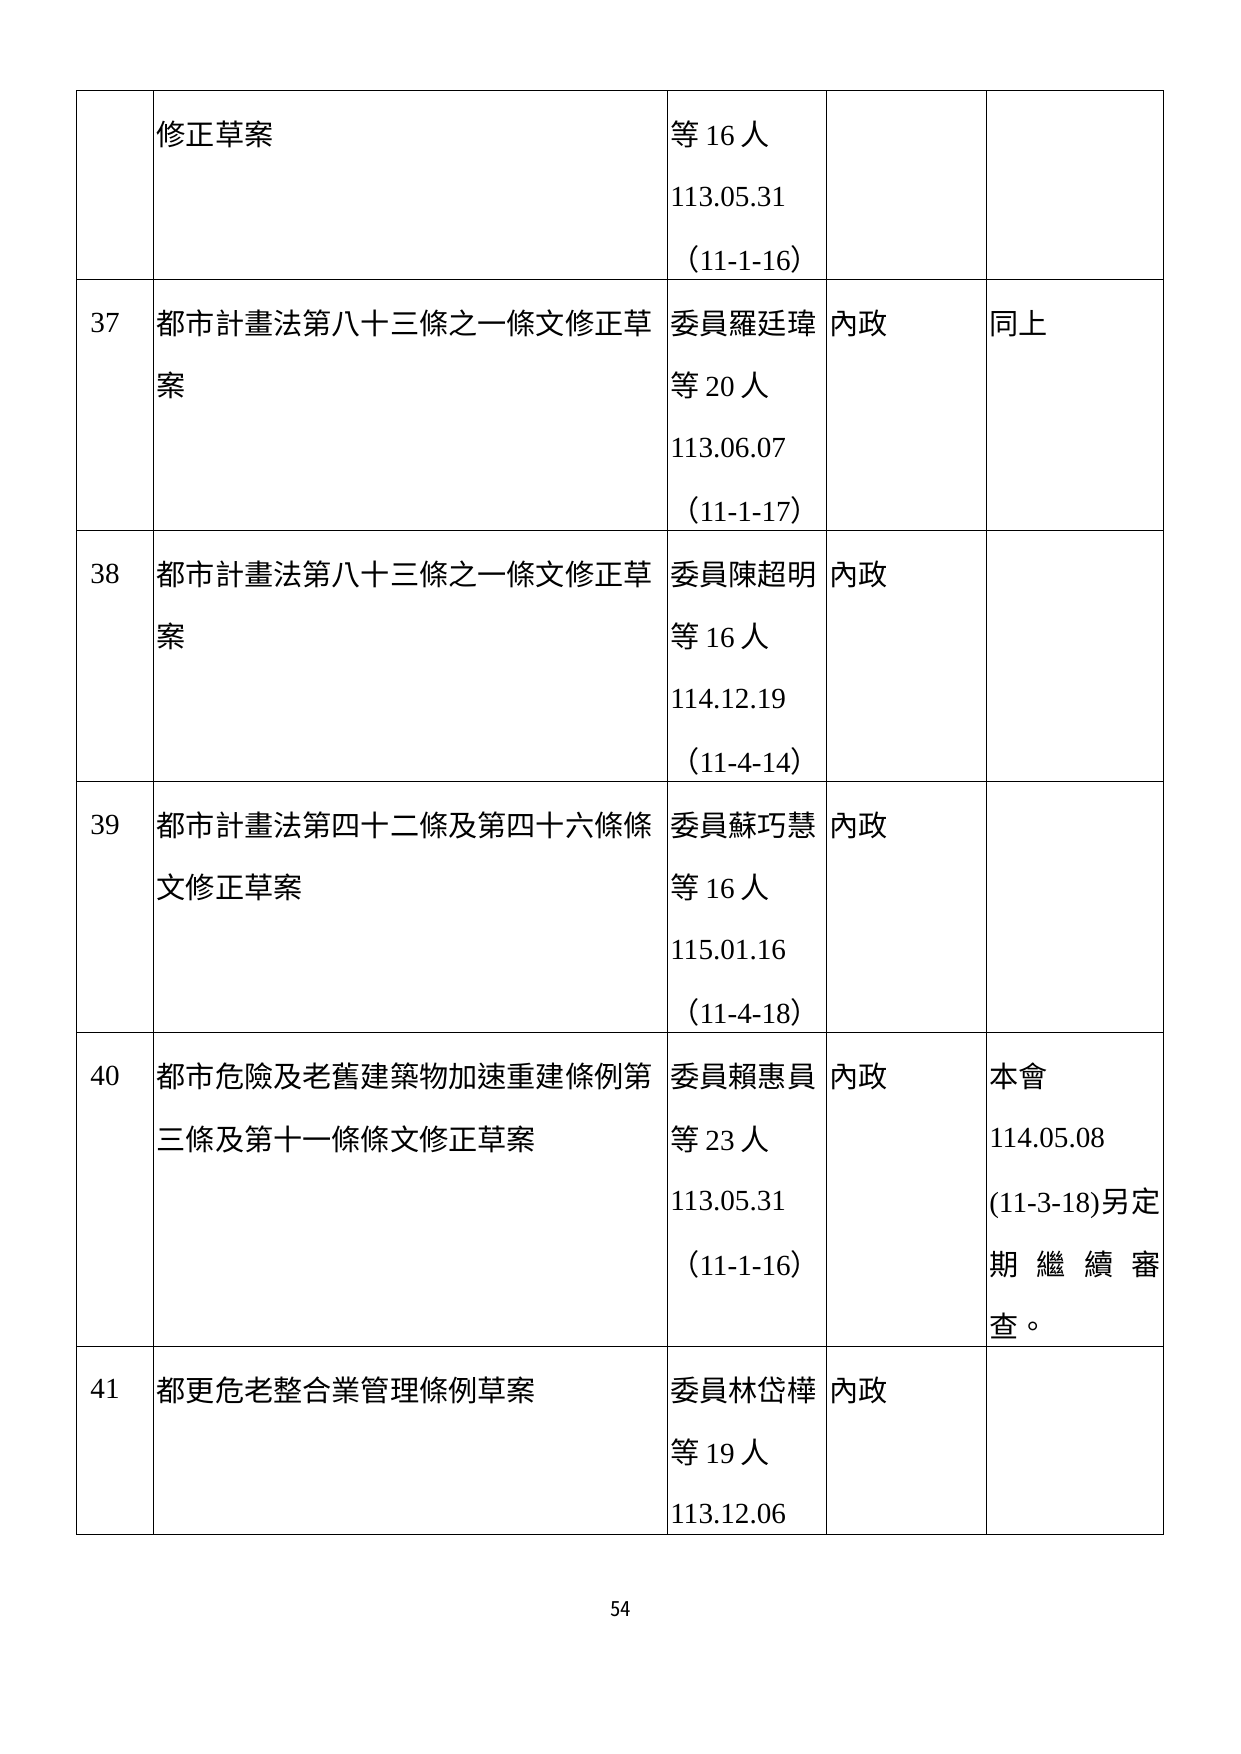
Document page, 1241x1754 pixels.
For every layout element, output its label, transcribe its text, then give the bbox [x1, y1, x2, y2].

table_cell [77, 91, 153, 279]
table_cell 委員陳超明等16人 114.12.19 （11-4-14） [668, 531, 826, 781]
table_cell [987, 1347, 1163, 1534]
table_cell 委員林岱樺等19人 113.12.06 [668, 1347, 826, 1534]
table_cell 內政 [827, 1347, 986, 1534]
table_cell [77, 280, 153, 530]
table_cell [77, 531, 153, 781]
table_cell 內政 [827, 280, 986, 530]
table_cell 內政 [827, 1033, 986, 1346]
table_cell [77, 1347, 153, 1534]
table_cell [987, 91, 1163, 279]
table_cell 同上 [987, 280, 1163, 530]
table_cell 都市計畫法第四十二條及第四十六條條文修正草案 [154, 782, 667, 1032]
table_cell 都市危險及老舊建築物加速重建條例第三條及第十一條條文修正草案 [154, 1033, 667, 1346]
table_cell 都市計畫法第八十三條之一條文修正草案 [154, 280, 667, 530]
table_cell 都市計畫法第八十三條之一條文修正草案 [154, 531, 667, 781]
table_cell [827, 91, 986, 279]
table_cell 本會 114.05.08 (11-3-18)另定期繼續審查。 [987, 1033, 1163, 1346]
table_cell [987, 782, 1163, 1032]
table_cell 內政 [827, 531, 986, 781]
table_cell 委員蘇巧慧等16人 115.01.16 （11-4-18） [668, 782, 826, 1032]
table_cell 等16人 113.05.31 （11-1-16） [668, 91, 826, 279]
table_cell 都更危老整合業管理條例草案 [154, 1347, 667, 1534]
table_cell 委員羅廷瑋等20人 113.06.07 （11-1-17） [668, 280, 826, 530]
table_cell 內政 [827, 782, 986, 1032]
table_cell 委員賴惠員等23人 113.05.31 （11-1-16） [668, 1033, 826, 1346]
table_cell 修正草案 [154, 91, 667, 279]
table_cell [77, 1033, 153, 1346]
table_cell [987, 531, 1163, 781]
table_cell [77, 782, 153, 1032]
